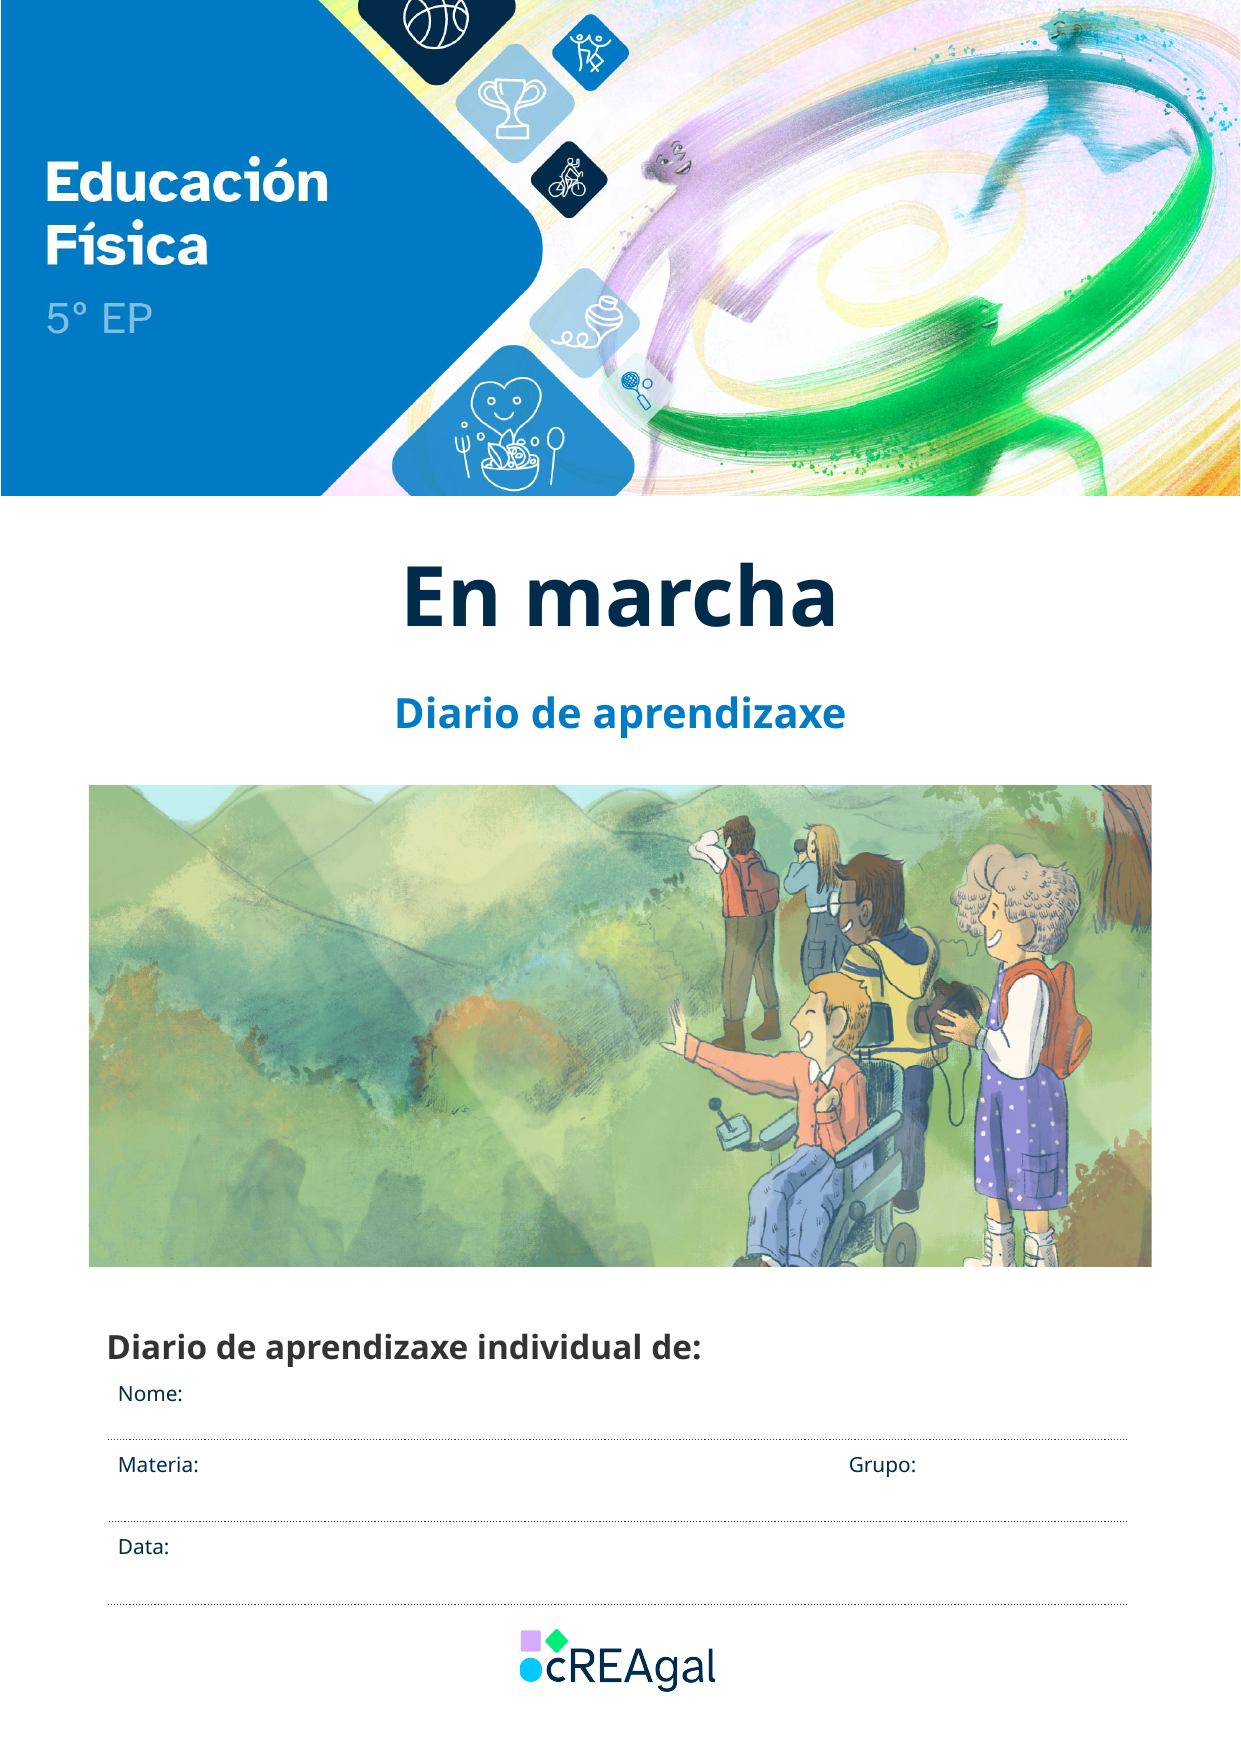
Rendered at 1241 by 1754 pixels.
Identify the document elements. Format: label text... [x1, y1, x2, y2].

picture [88, 785, 1152, 1267]
table_cell Materia: [107, 1440, 838, 1522]
table_header Nome: [107, 1369, 1127, 1440]
picture [519, 1629, 716, 1692]
subtitle En marcha [106, 538, 1134, 651]
picture [1, 0, 1241, 496]
table_cell Grupo: [838, 1440, 1127, 1522]
subtitle Diario de aprendizaxe [106, 684, 1134, 741]
table_cell Data: [107, 1522, 1127, 1605]
subtitle Diario de aprendizaxe individual de: [106, 1323, 1134, 1369]
